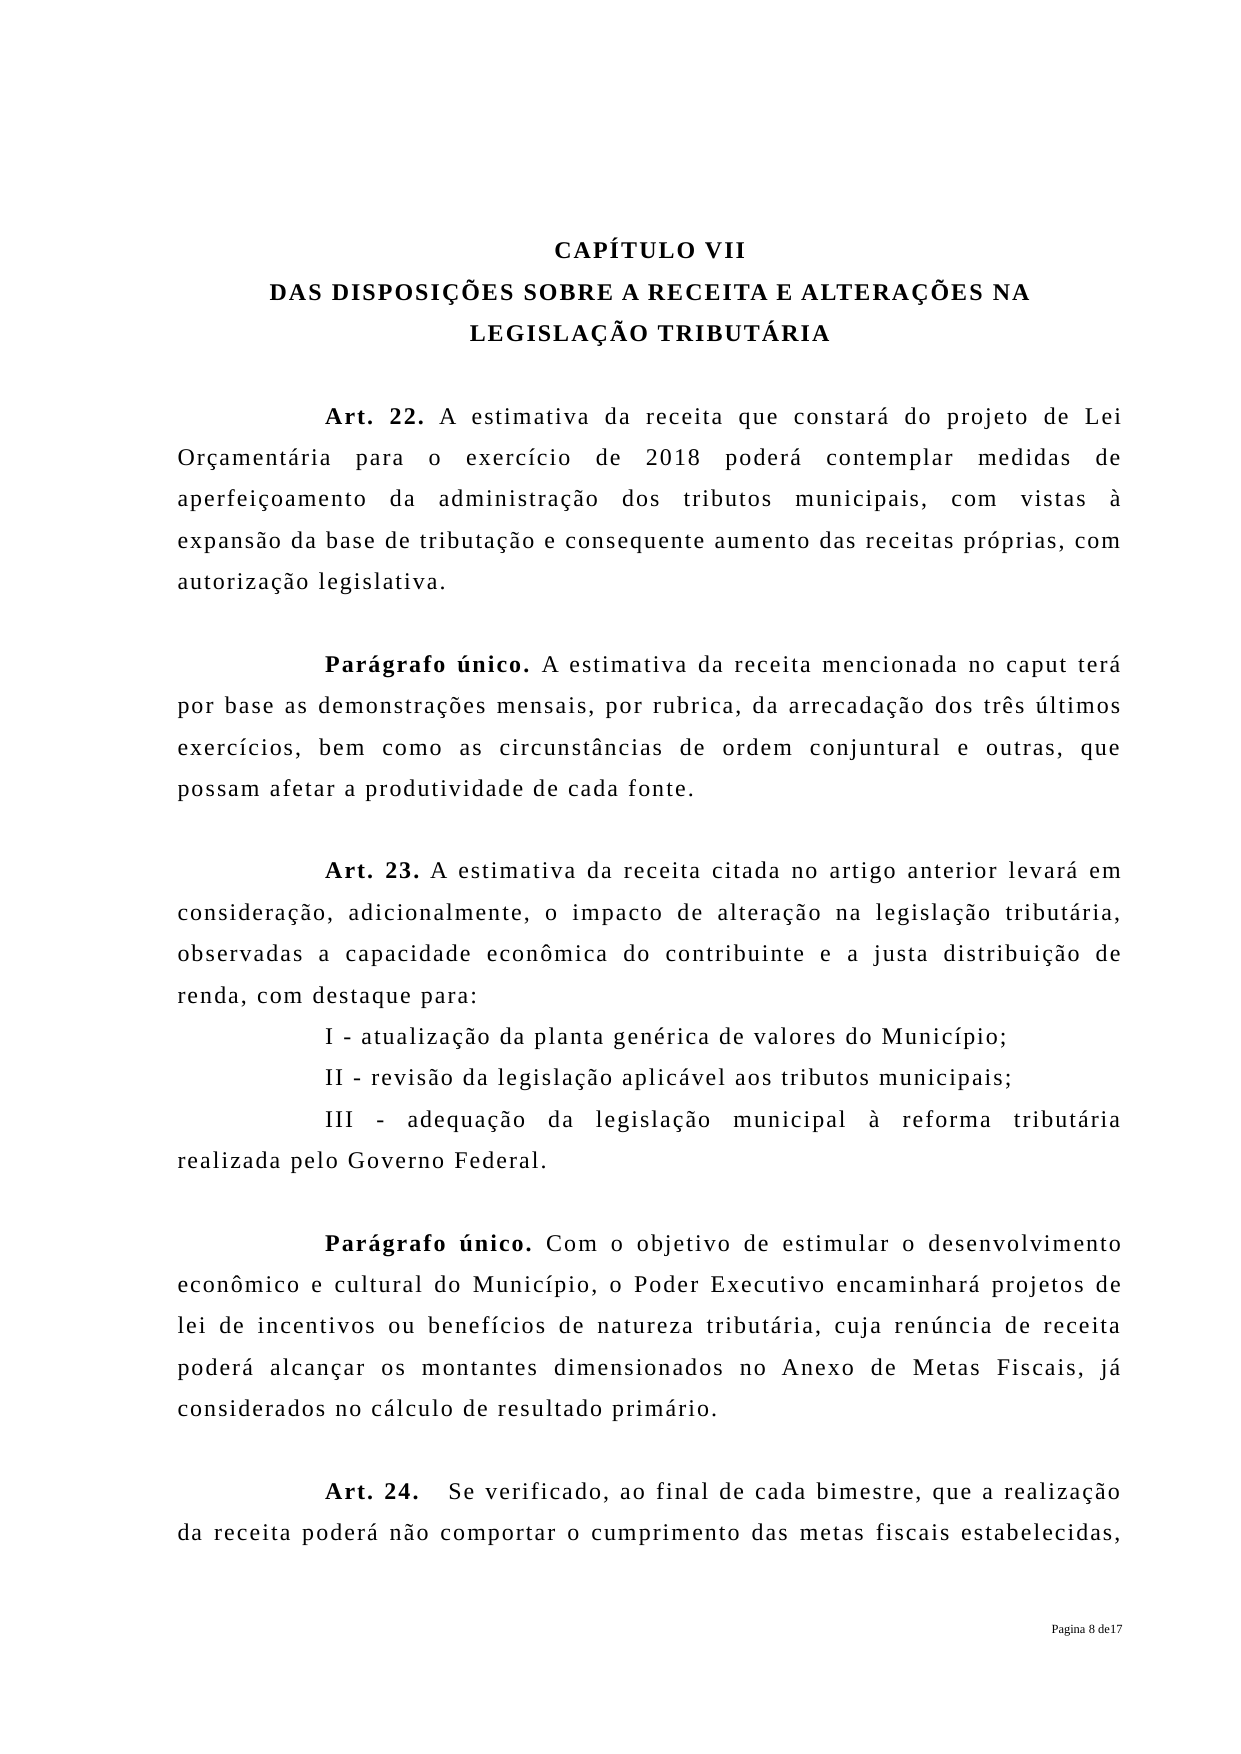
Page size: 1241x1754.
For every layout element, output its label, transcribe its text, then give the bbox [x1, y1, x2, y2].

text I - atualização da planta genérica de valores do Município; [177, 1022, 1122, 1049]
text Art. 23. A estimativa da receita citada no artigo anterior levará em consideração, adicionalmente, o impacto de alteração na legislação tributária, observadas a capacidade econômica do contribuinte e a justa distribuição de renda, com destaque para: [177, 857, 1122, 1008]
text Parágrafo único. Com o objetivo de estimular o desenvolvimento econômico e cultural do Município, o Poder Executivo encaminhará projetos de lei de incentivos ou benefícios de natureza tributária, cuja renúncia de receita poderá alcançar os montantes dimensionados no Anexo de Metas Fiscais, já considerados no cálculo de resultado primário. [177, 1229, 1122, 1422]
text III - adequação da legislação municipal à reforma tributária realizada pelo Governo Federal. [177, 1105, 1122, 1174]
text II - revisão da legislação aplicável aos tributos municipais; [177, 1063, 1122, 1091]
text Art. 24. Se verificado, ao final de cada bimestre, que a realização da receita poderá não comportar o cumprimento das metas fiscais estabelecidas, [177, 1477, 1122, 1546]
text DAS DISPOSIÇÕES SOBRE A RECEITA E ALTERAÇÕES NA LEGISLAÇÃO TRIBUTÁRIA [177, 278, 1122, 347]
text CAPÍTULO VII [177, 236, 1122, 264]
text Art. 22. A estimativa da receita que constará do projeto de Lei Orçamentária para o exercício de 2018 poderá contemplar medidas de aperfeiçoamento da administração dos tributos municipais, com vistas à expansão da base de tributação e consequente aumento das receitas próprias, com autorização legislativa. [177, 402, 1122, 595]
text Parágrafo único. A estimativa da receita mencionada no caput terá por base as demonstrações mensais, por rubrica, da arrecadação dos três últimos exercícios, bem como as circunstâncias de ordem conjuntural e outras, que possam afetar a produtividade de cada fonte. [177, 650, 1122, 801]
